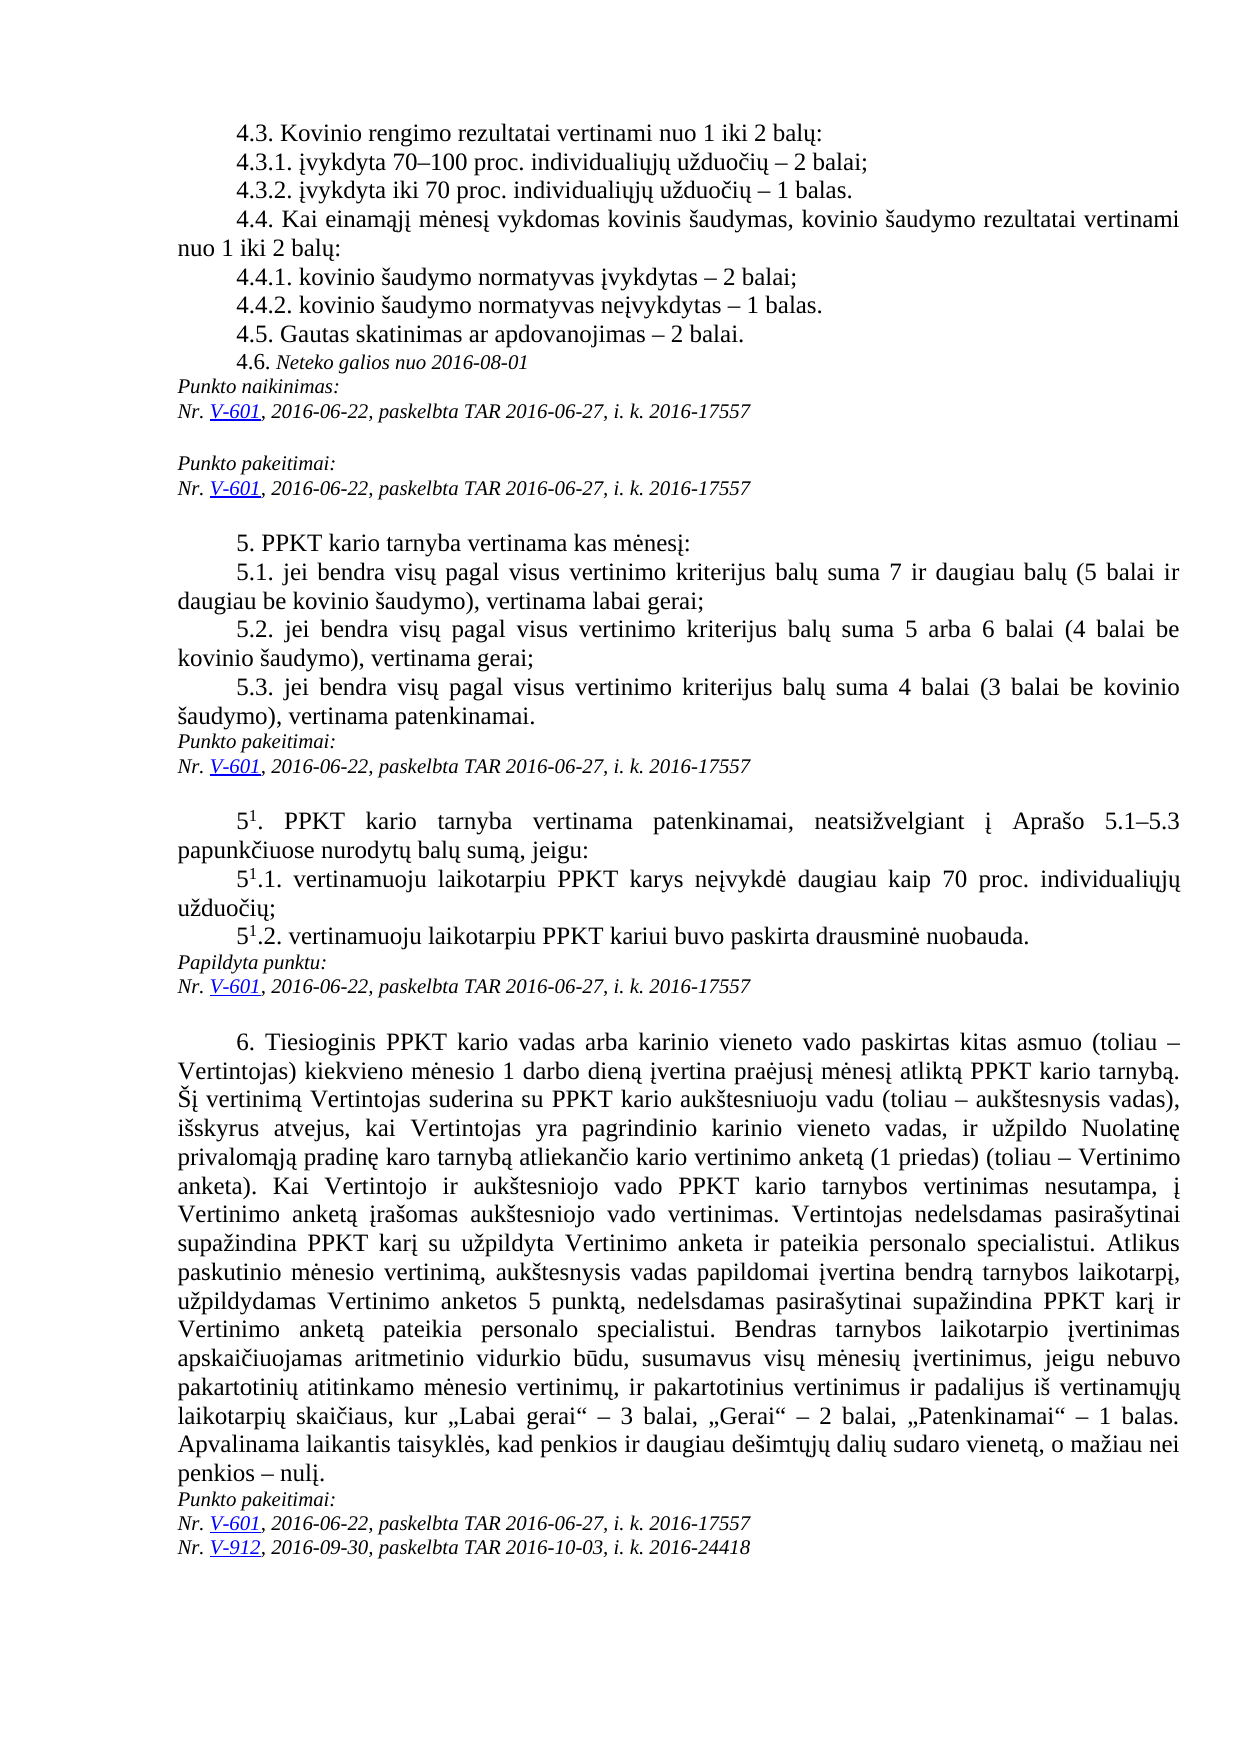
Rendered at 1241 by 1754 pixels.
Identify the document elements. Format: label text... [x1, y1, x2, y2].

text 51. PPKT kario tarnyba vertinama patenkinamai, neatsižvelgiant į Aprašo 5.1–5.3 papunkčiuose nurodytų balų sumą, jeigu: [177, 806, 1181, 864]
text Nr. V-601, 2016-06-22, paskelbta TAR 2016-06-27, i. k. 2016-17557 [177, 398, 1181, 423]
text 5.3. jei bendra visų pagal visus vertinimo kriterijus balų suma 4 balai (3 balai be kovinio šaudymo), vertinama patenkinamai. [177, 672, 1181, 729]
text 4.4.1. kovinio šaudymo normatyvas įvykdytas – 2 balai; [177, 262, 1181, 291]
text 4.4. Kai einamąjį mėnesį vykdomas kovinis šaudymas, kovinio šaudymo rezultatai vertinami nuo 1 iki 2 balų: [177, 204, 1181, 262]
text Nr. V-601, 2016-06-22, paskelbta TAR 2016-06-27, i. k. 2016-17557 [177, 974, 1181, 998]
text 4.5. Gautas skatinimas ar apdovanojimas – 2 balai. [177, 319, 1181, 348]
text 5.2. jei bendra visų pagal visus vertinimo kriterijus balų suma 5 arba 6 balai (4 balai be kovinio šaudymo), vertinama gerai; [177, 614, 1181, 672]
text 51.2. vertinamuoju laikotarpiu PPKT kariui buvo paskirta drausminė nuobauda. [177, 921, 1181, 950]
text Punkto pakeitimai: [177, 451, 1181, 475]
text 4.6. Neteko galios nuo 2016-08-01 [177, 348, 1181, 374]
text 5. PPKT kario tarnyba vertinama kas mėnesį: [177, 528, 1181, 557]
text Nr. V-601, 2016-06-22, paskelbta TAR 2016-06-27, i. k. 2016-17557 [177, 753, 1181, 778]
text Nr. V-601, 2016-06-22, paskelbta TAR 2016-06-27, i. k. 2016-17557 [177, 1511, 1181, 1535]
text Punkto pakeitimai: [177, 1487, 1181, 1511]
text Punkto pakeitimai: [177, 729, 1181, 753]
text 4.3. Kovinio rengimo rezultatai vertinami nuo 1 iki 2 balų: [177, 118, 1181, 147]
text 51.1. vertinamuoju laikotarpiu PPKT karys neįvykdė daugiau kaip 70 proc. individualiųjų užduočių; [177, 864, 1181, 921]
text Nr. V-601, 2016-06-22, paskelbta TAR 2016-06-27, i. k. 2016-17557 [177, 475, 1181, 499]
text Papildyta punktu: [177, 950, 1181, 974]
text Punkto naikinimas: [177, 374, 1181, 398]
text Nr. V-912, 2016-09-30, paskelbta TAR 2016-10-03, i. k. 2016-24418 [177, 1535, 1181, 1559]
text 4.3.1. įvykdyta 70–100 proc. individualiųjų užduočių – 2 balai; [177, 147, 1181, 176]
text 4.3.2. įvykdyta iki 70 proc. individualiųjų užduočių – 1 balas. [177, 176, 1181, 204]
text 6. Tiesioginis PPKT kario vadas arba karinio vieneto vado paskirtas kitas asmuo (toliau – Vertintojas) kiekvieno mėnesio 1 darbo dieną įvertina praėjusį mėnesį atliktą PPKT kario tarnybą. Šį vertinimą Vertintojas suderina su PPKT kario aukštesniuoju vadu (toliau – aukštesnysis vadas), išskyrus atvejus, kai Vertintojas yra pagrindinio karinio vieneto vadas, ir užpildo Nuolatinę privalomąją pradinę karo tarnybą atliekančio kario vertinimo anketą (1 priedas) (toliau – Vertinimo anketa). Kai Vertintojo ir aukštesniojo vado PPKT kario tarnybos vertinimas nesutampa, į Vertinimo anketą įrašomas aukštesniojo vado vertinimas. Vertintojas nedelsdamas pasirašytinai supažindina PPKT karį su užpildyta Vertinimo anketa ir pateikia personalo specialistui. Atlikus paskutinio mėnesio vertinimą, aukštesnysis vadas papildomai įvertina bendrą tarnybos laikotarpį, užpildydamas Vertinimo anketos 5 punktą, nedelsdamas pasirašytinai supažindina PPKT karį ir Vertinimo anketą pateikia personalo specialistui. Bendras tarnybos laikotarpio įvertinimas apskaičiuojamas aritmetinio vidurkio būdu, susumavus visų mėnesių įvertinimus, jeigu nebuvo pakartotinių atitinkamo mėnesio vertinimų, ir pakartotinius vertinimus ir padalijus iš vertinamųjų laikotarpių skaičiaus, kur „Labai gerai“ – 3 balai, „Gerai“ – 2 balai, „Patenkinamai“ – 1 balas. Apvalinama laikantis taisyklės, kad penkios ir daugiau dešimtųjų dalių sudaro vienetą, o mažiau nei penkios – nulį. [177, 1027, 1181, 1487]
text 4.4.2. kovinio šaudymo normatyvas neįvykdytas – 1 balas. [177, 291, 1181, 319]
text 5.1. jei bendra visų pagal visus vertinimo kriterijus balų suma 7 ir daugiau balų (5 balai ir daugiau be kovinio šaudymo), vertinama labai gerai; [177, 557, 1181, 614]
